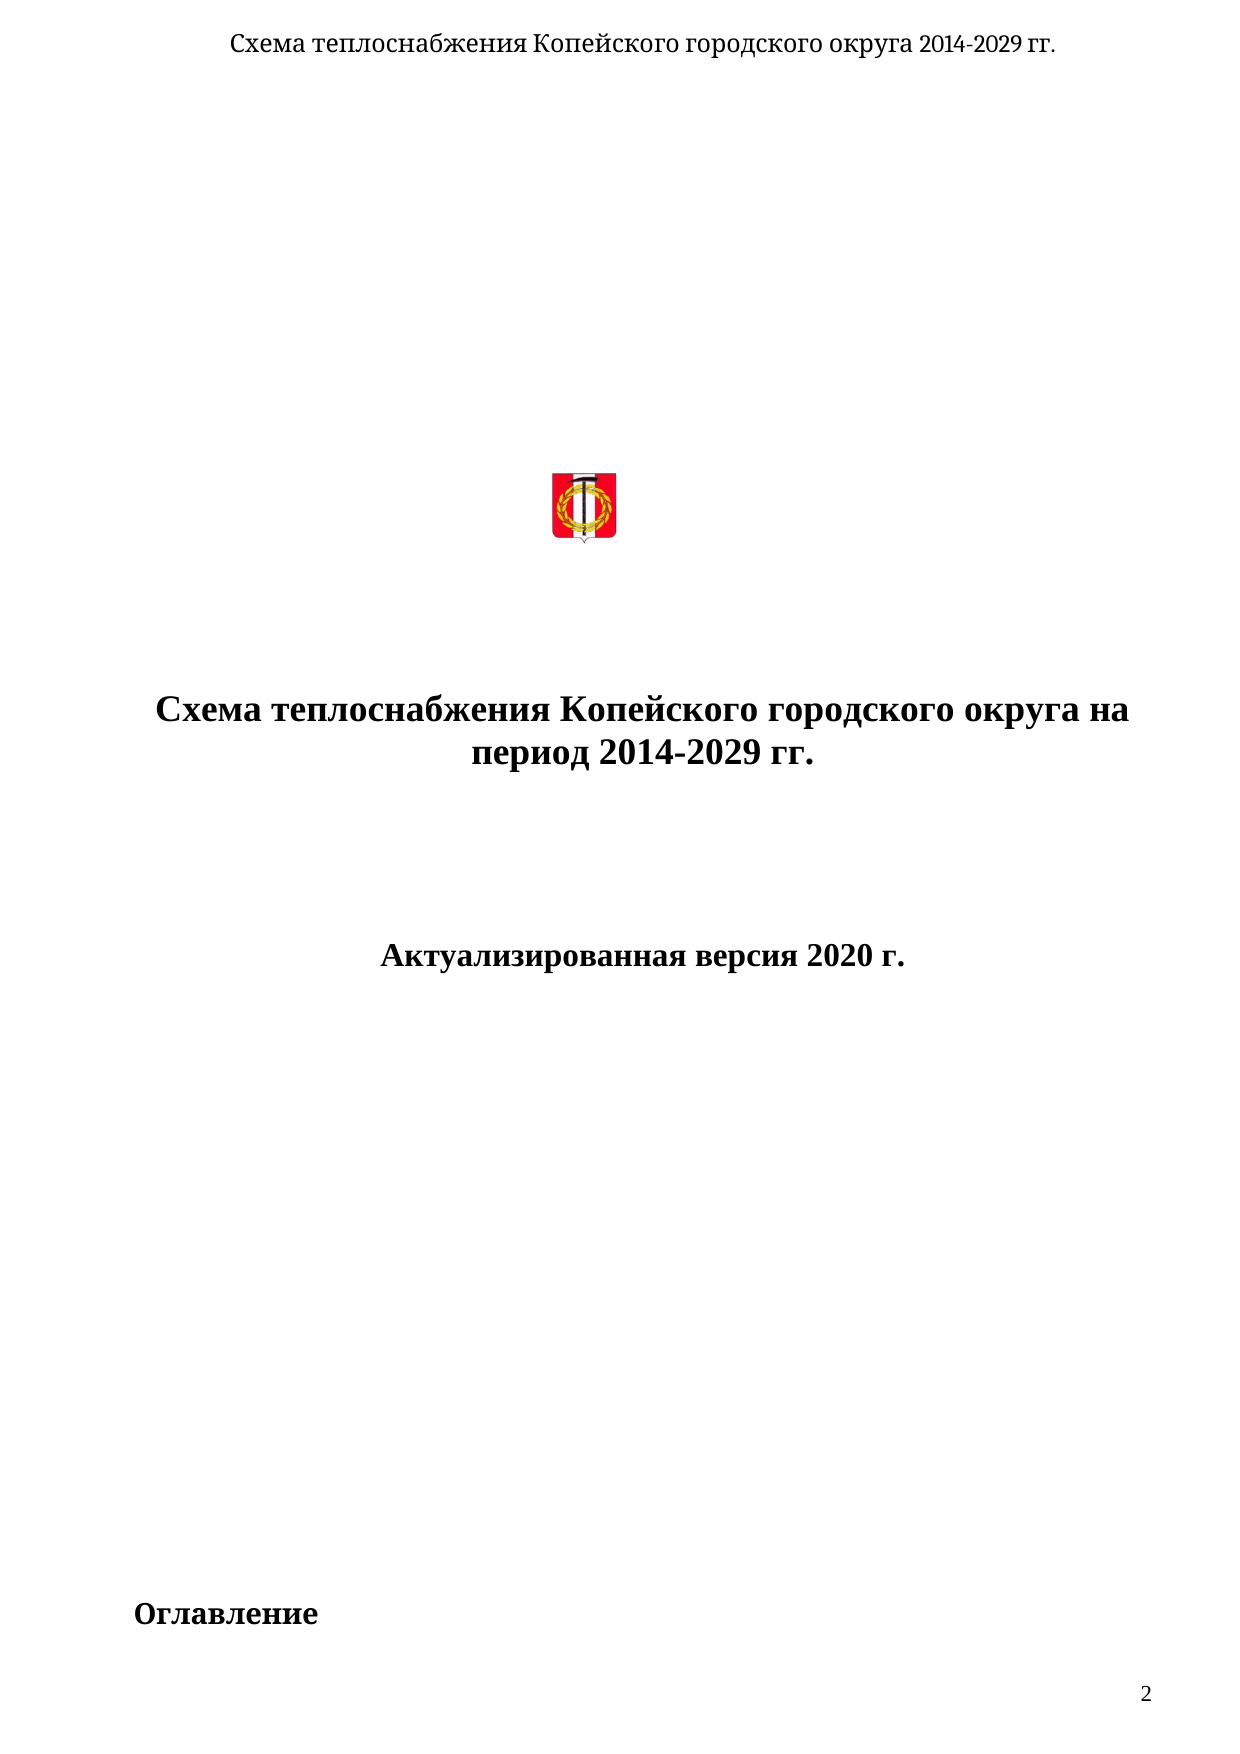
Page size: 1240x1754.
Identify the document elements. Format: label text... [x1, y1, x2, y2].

text Актуализированная версия 2020 г. [133, 935, 1152, 973]
text Схема теплоснабжения Копейского городского округа на период 2014-2029 гг. [133, 686, 1152, 772]
text Оглавление [133, 1598, 1152, 1632]
